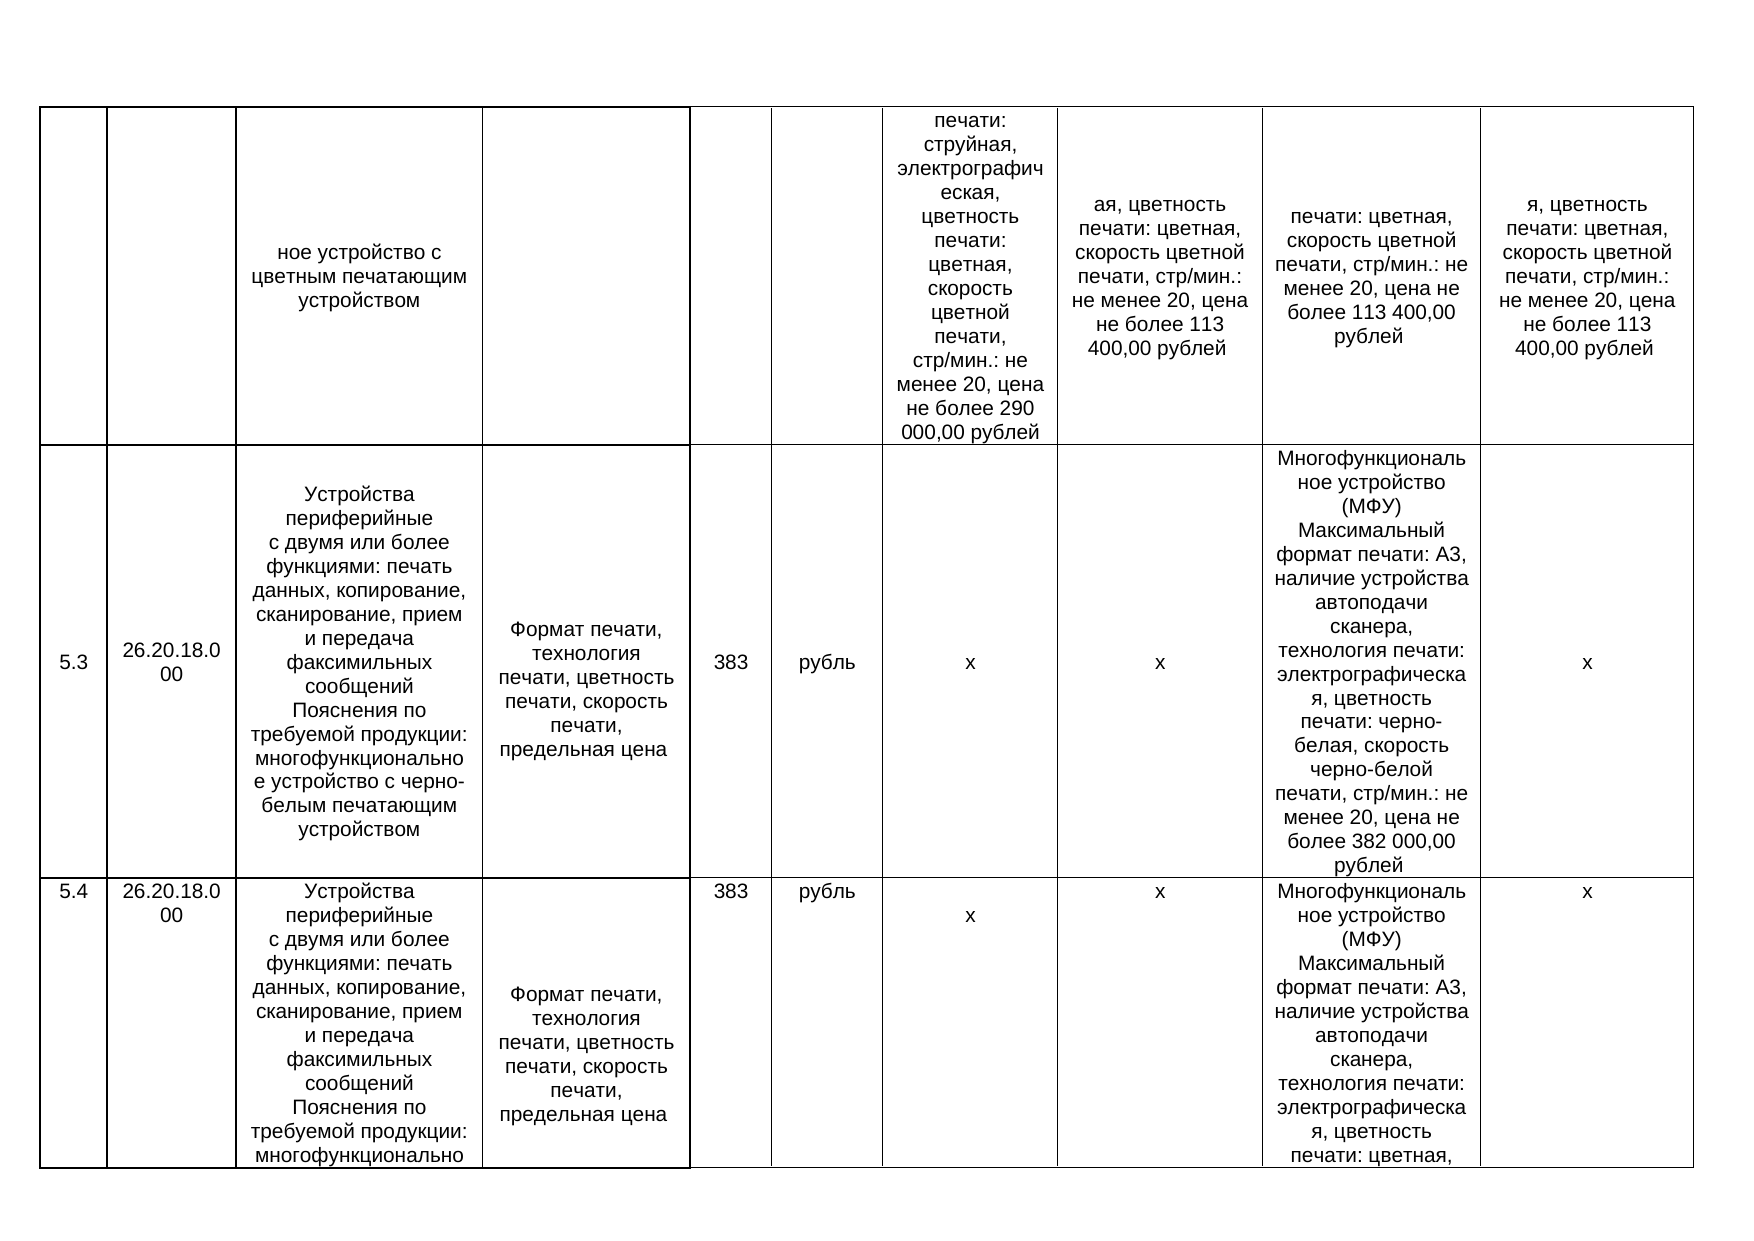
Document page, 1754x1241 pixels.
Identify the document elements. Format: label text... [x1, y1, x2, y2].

table_cell Многофункциональное устройство (МФУ) Максимальный формат печати: А3, наличие устройства автоподачи сканера, технология печати: электрографическая, цветность печати: цветная, [1262, 878, 1481, 1167]
table_cell 383 [691, 445, 771, 877]
table_cell печати: цветная, скорость цветной печати, стр/мин.: не менее 20, цена не более 113 400,00 рублей [1262, 107, 1481, 444]
table_cell Устройства периферийные с двумя или более функциями: печать данных, копирование, сканирование, прием и передача факсимильных сообщений Пояснения по требуемой продукции: многофункционально е устройство с черно- белым печатающим устройством [237, 446, 482, 877]
table_cell 5.4 [41, 879, 106, 1167]
table_cell Многофункциональное устройство (МФУ) Максимальный формат печати: А3, наличие устройства автоподачи сканера, технология печати: электрографическая, цветность печати: черно-белая, скорость черно-белой печати, стр/мин.: не менее 20, цена не более 382 000,00 рублей [1263, 445, 1480, 877]
table_cell печати: струйная, электрографическая, цветность печати: цветная, скорость цветной печати, стр/мин.: не менее 20, цена не более 290 000,00 рублей [883, 107, 1058, 444]
table_cell я, цветность печати: цветная, скорость цветной печати, стр/мин.: не менее 20, цена не более 113 400,00 рублей [1481, 107, 1693, 444]
table_cell х [883, 878, 1058, 1167]
table_cell Формат печати, технология печати, цветность печати, скорость печати, предельная цена [483, 879, 689, 1167]
table_cell х [1481, 878, 1693, 1167]
table_cell Формат печати, технология печати, цветность печати, скорость печати, предельная цена [483, 446, 689, 877]
table_cell х [883, 445, 1057, 877]
table_cell 5.3 [41, 446, 106, 877]
table_cell Устройства периферийные с двумя или более функциями: печать данных, копирование, сканирование, прием и передача факсимильных сообщений Пояснения по требуемой продукции: многофункционально [237, 879, 482, 1167]
table_cell [771, 107, 883, 444]
table_cell [691, 107, 771, 444]
table_cell 383 [691, 878, 771, 1167]
table_cell 26.20.18.000 [108, 879, 235, 1167]
table_cell ая, цветность печати: цветная, скорость цветной печати, стр/мин.: не менее 20, цена не более 113 400,00 рублей [1058, 107, 1262, 444]
table_cell х [1058, 445, 1262, 877]
table_cell 26.20.18.000 [108, 446, 235, 877]
table_cell х [1481, 445, 1693, 877]
table_cell рубль [772, 445, 882, 877]
table_cell [41, 108, 106, 444]
table_cell ное устройство с цветным печатающим устройством [237, 108, 482, 444]
table_cell [483, 108, 689, 444]
table_cell [108, 108, 235, 444]
table_cell рубль [771, 878, 883, 1167]
table_cell х [1058, 878, 1262, 1167]
